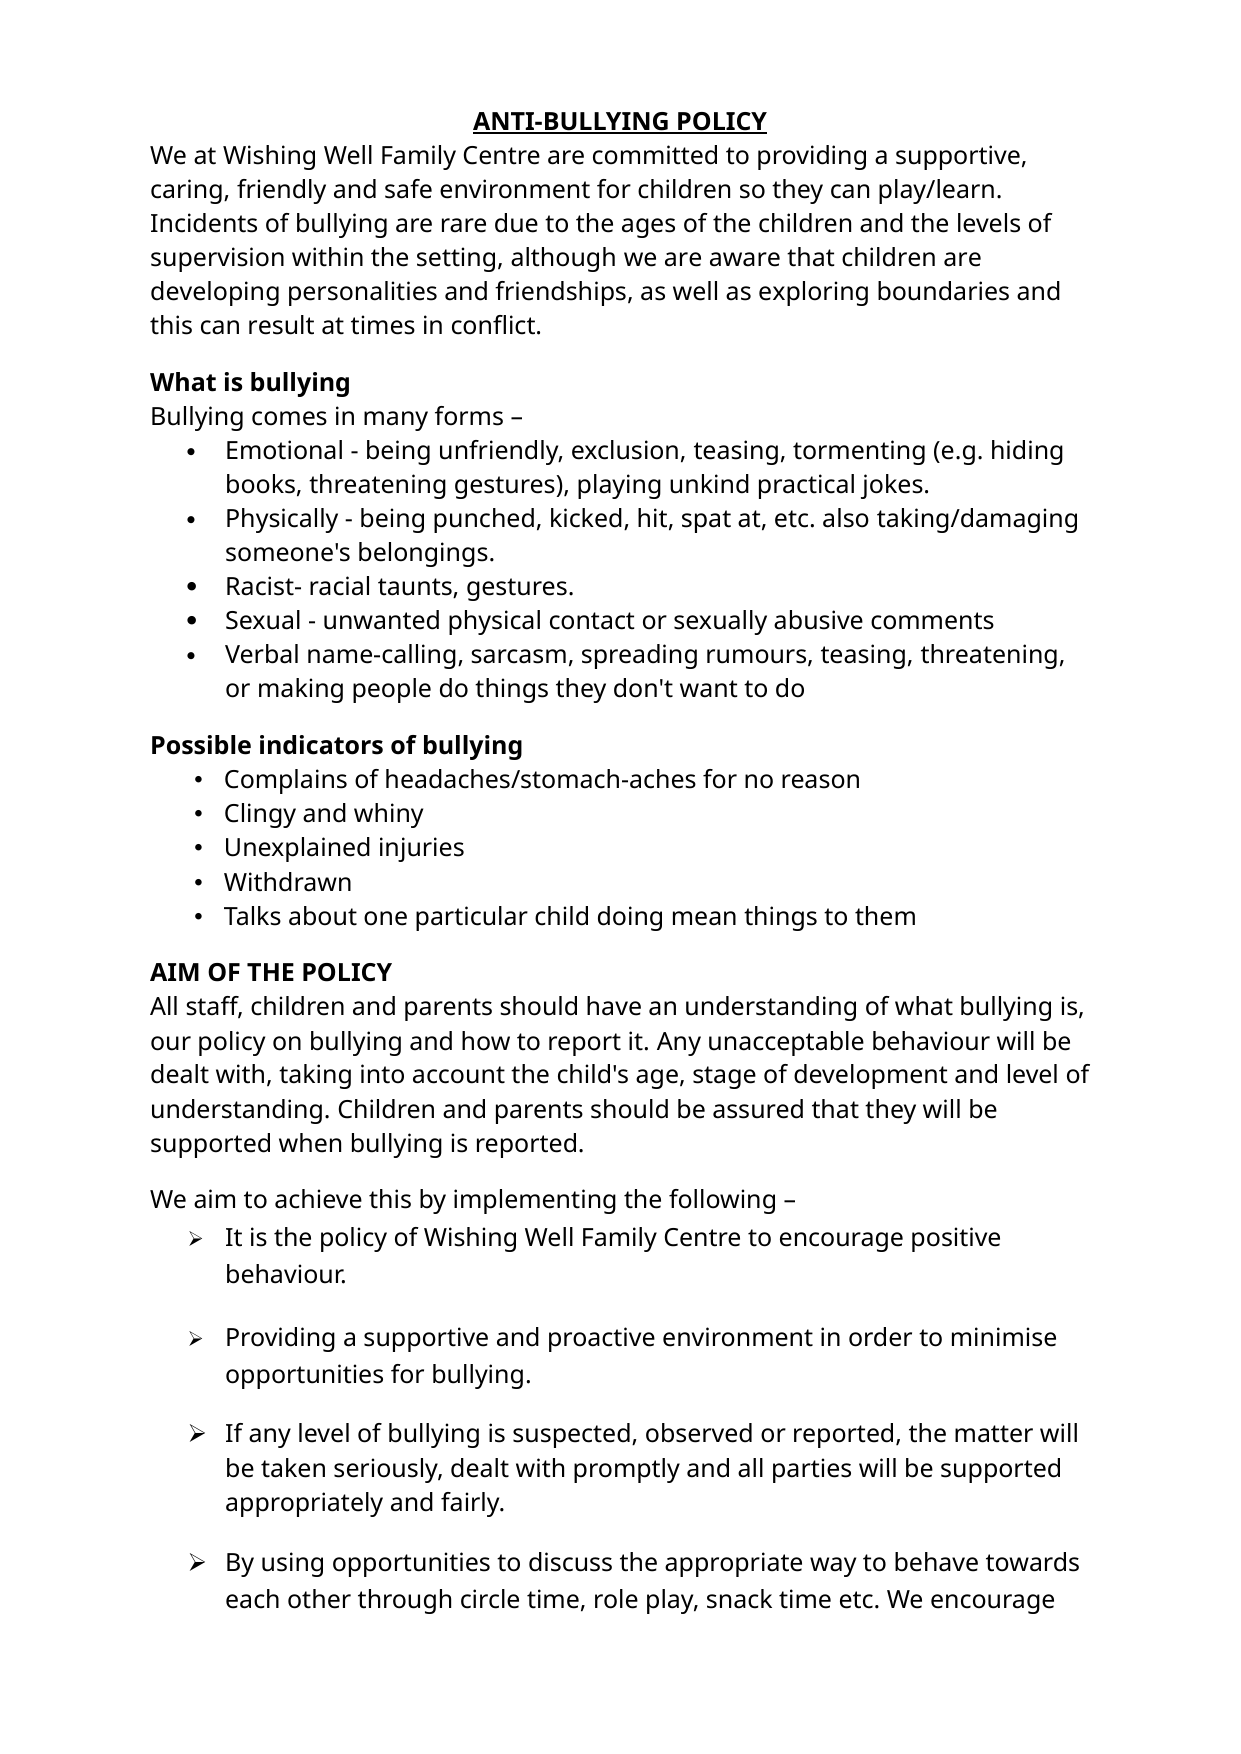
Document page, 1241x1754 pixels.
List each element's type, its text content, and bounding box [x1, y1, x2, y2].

list Clingy and whiny [194, 796, 1090, 830]
list Providing a supportive and proactive environment in order to minimise opportunities for bullying. [187, 1316, 1090, 1391]
list Unexplained injuries [194, 830, 1090, 864]
text AIM OF THE POLICY [150, 955, 1090, 989]
text Possible indicators of bullying [150, 728, 1090, 762]
list Emotional - being unfriendly, exclusion, teasing, tormenting (e.g. hiding books, threatening gestures), playing unkind practical jokes. [187, 433, 1090, 501]
list Complains of headaches/stomach-aches for no reason [194, 762, 1090, 796]
text Bullying comes in many forms – [150, 399, 1090, 433]
list It is the policy of Wishing Well Family Centre to encourage positive behaviour. [187, 1216, 1090, 1291]
text ANTI-BULLYING POLICY [150, 103, 1090, 137]
list Verbal name-calling, sarcasm, spreading rumours, teasing, threatening, or making people do things they don't want to do [187, 637, 1090, 705]
list If any level of bullying is suspected, observed or reported, the matter will be taken seriously, dealt with promptly and all parties will be supported appropriately and fairly. [187, 1416, 1090, 1518]
text We aim to achieve this by implementing the following – [150, 1182, 1087, 1216]
text All staff, children and parents should have an understanding of what bullying is, our policy on bullying and how to report it. Any unacceptable behaviour will be dealt with, taking into account the child's age, stage of development and level of understanding. Children and parents should be assured that they will be supported when bullying is reported. [150, 989, 1090, 1159]
text We at Wishing Well Family Centre are committed to providing a supportive, caring, friendly and safe environment for children so they can play/learn. Incidents of bullying are rare due to the ages of the children and the levels of supervision within the setting, although we are aware that children are developing personalities and friendships, as well as exploring boundaries and this can result at times in conflict. [150, 137, 1090, 342]
list Talks about one particular child doing mean things to them [194, 898, 1090, 932]
list Sexual - unwanted physical contact or sexually abusive comments [187, 603, 1090, 637]
list By using opportunities to discuss the appropriate way to behave towards each other through circle time, role play, snack time etc. We encourage [187, 1541, 1090, 1616]
text What is bullying [150, 364, 1090, 399]
list Withdrawn [194, 864, 1090, 898]
list Racist- racial taunts, gestures. [187, 569, 1090, 603]
list Physically - being punched, kicked, hit, spat at, etc. also taking/damaging someone's belongings. [187, 501, 1090, 569]
